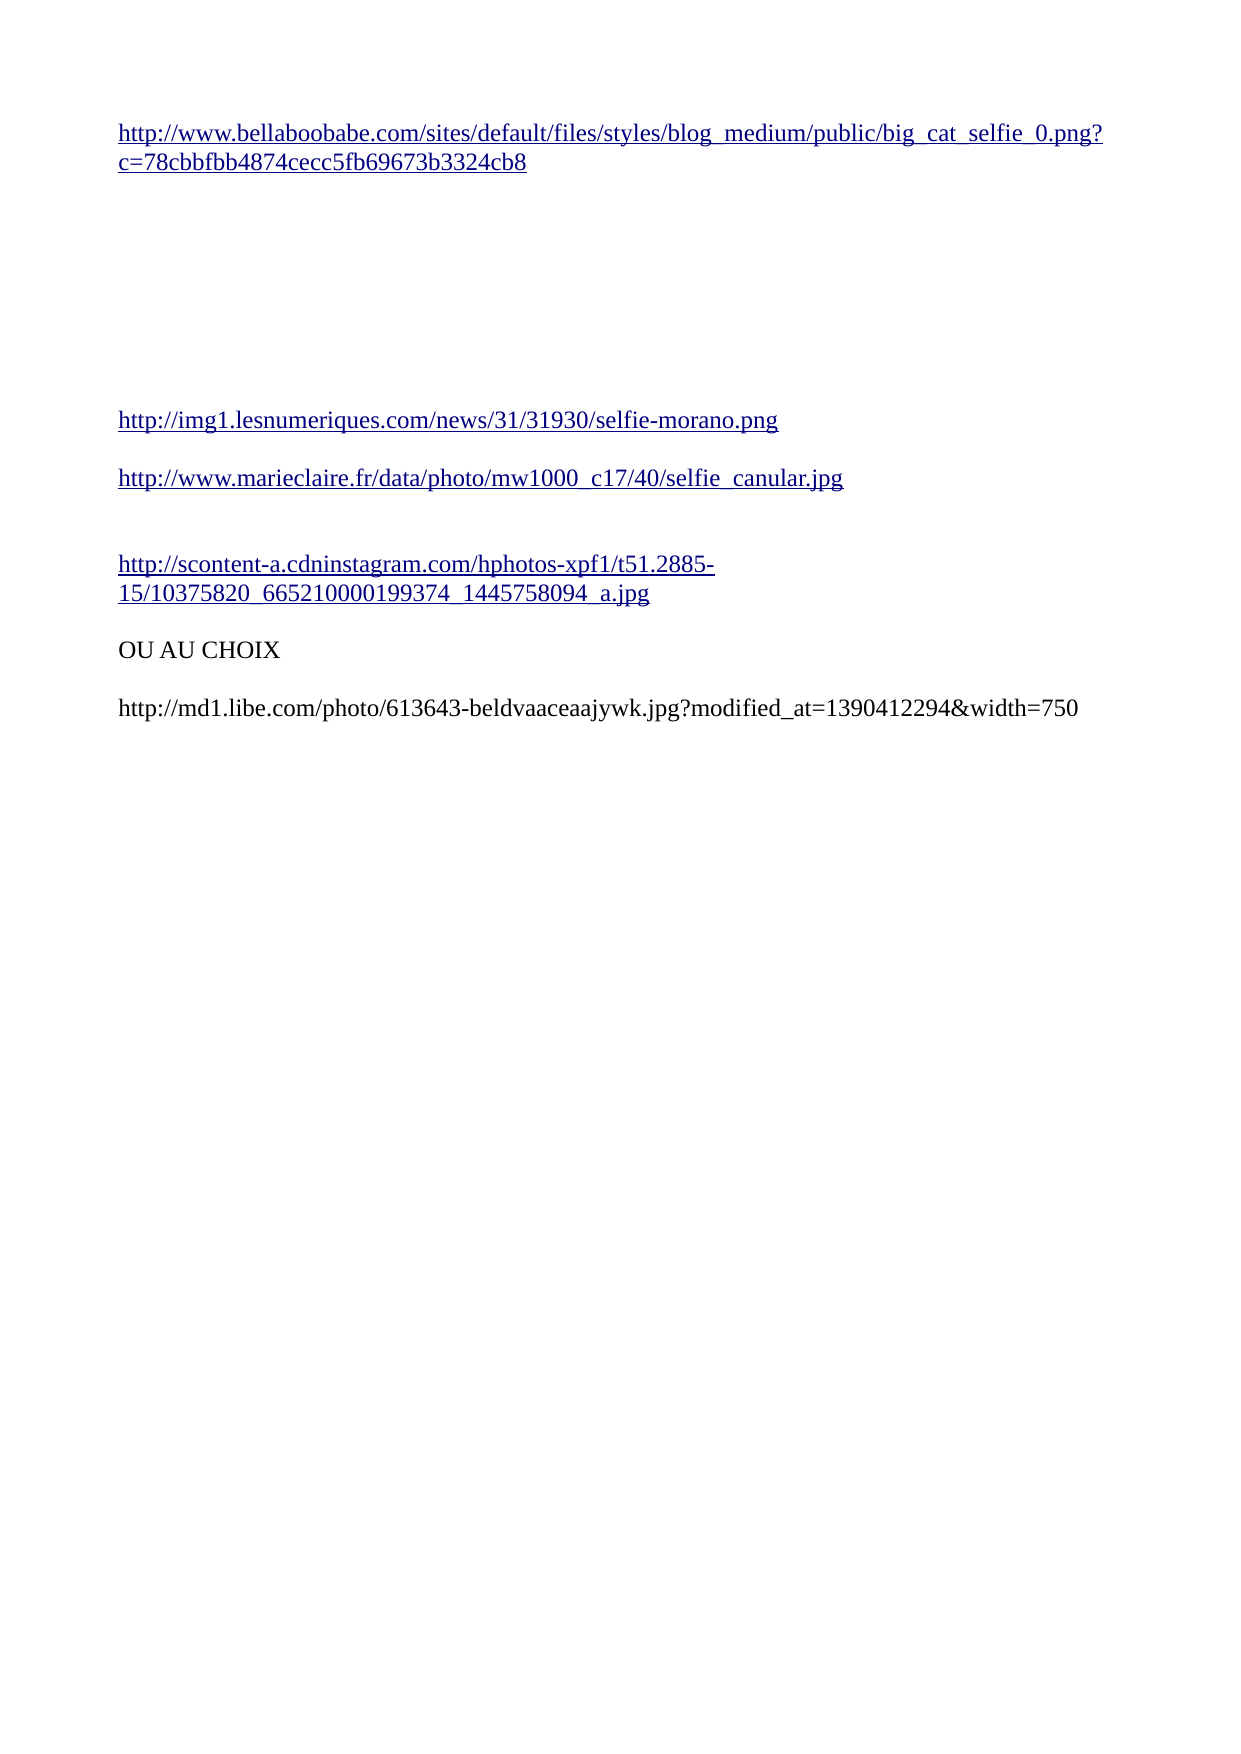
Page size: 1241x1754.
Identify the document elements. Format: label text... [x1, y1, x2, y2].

text http://img1.lesnumeriques.com/news/31/31930/selfie-morano.png http://www.marieclaire.fr/data/photo/mw1000_c17/40/selfie_canular.jpg http://scontent-a.cdninstagram.com/hphotos-xpf1/t51.2885-15/10375820_665210000199374_1445758094_a.jpg OU AU CHOIX http://md1.libe.com/photo/613643-beldvaaceaajywk.jpg?modified_at=1390412294&width=750 [118, 406, 1122, 751]
text http://www.bellaboobabe.com/sites/default/files/styles/blog_medium/public/big_cat_selfie_0.png?c=78cbbfbb4874cecc5fb69673b3324cb8 [118, 118, 1122, 176]
